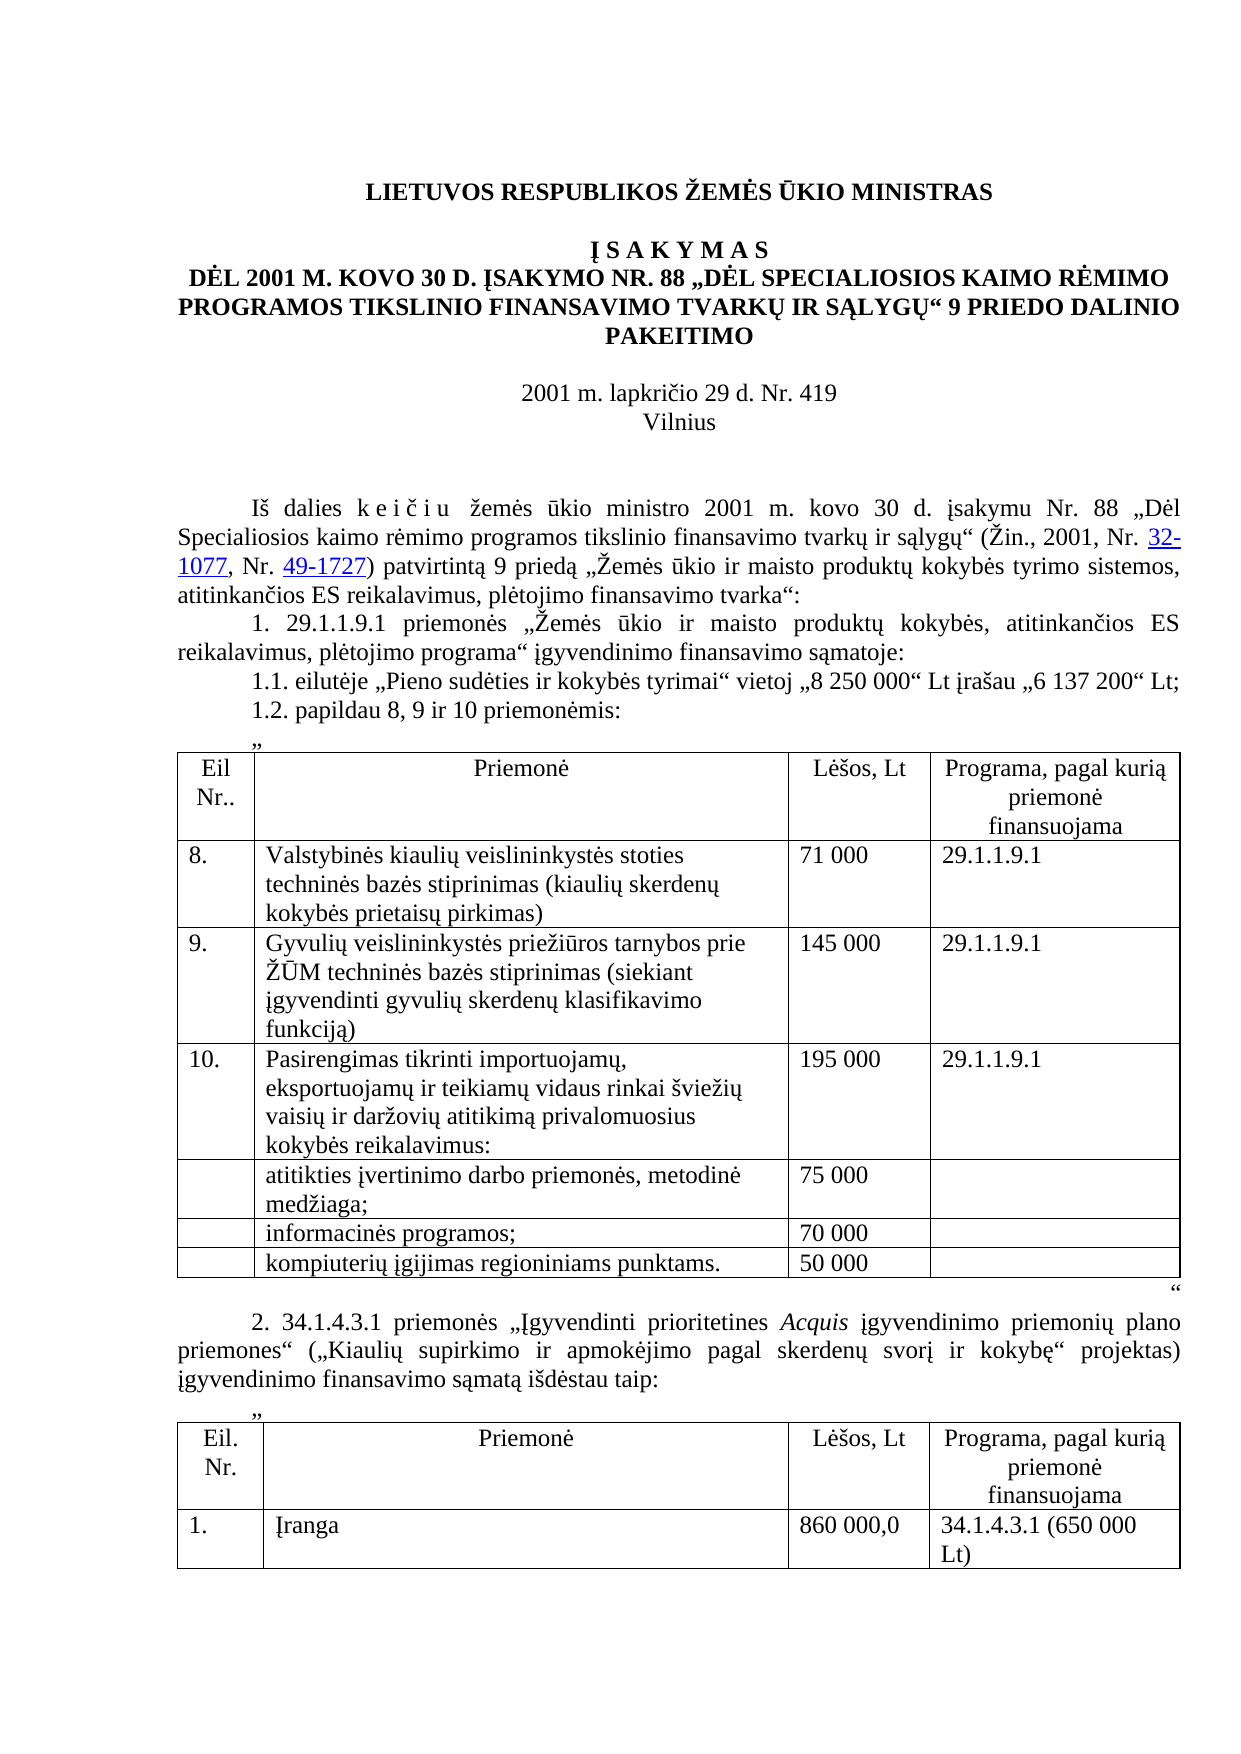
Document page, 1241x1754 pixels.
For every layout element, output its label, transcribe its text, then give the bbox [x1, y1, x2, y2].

text 1.2. papildau 8, 9 ir 10 priemonėmis: [177, 695, 1181, 723]
text 1. 29.1.1.9.1 priemonės „Žemės ūkio ir maisto produktų kokybės, atitinkančios ES reikalavimus, plėtojimo programa“ įgyvendinimo finansavimo sąmatoje: [177, 608, 1181, 666]
table_cell Gyvulių veislininkystės priežiūros tarnybos prie ŽŪM techninės bazės stiprinimas (siekiant įgyvendinti gyvulių skerdenų klasifikavimo funkciją) [255, 928, 788, 1043]
table_cell Įranga [264, 1510, 788, 1568]
text DĖL 2001 M. KOVO 30 D. ĮSAKYMO NR. 88 „DĖL SPECIALIOSIOS KAIMO RĖMIMO PROGRAMOS TIKSLINIO FINANSAVIMO TVARKŲ IR SĄLYGŲ“ 9 PRIEDO DALINIO PAKEITIMO [177, 263, 1181, 350]
table_cell [931, 1219, 1179, 1247]
table_cell kompiuterių įgijimas regioniniams punktams. [255, 1248, 788, 1277]
table_cell 29.1.1.9.1 [931, 841, 1179, 927]
table_cell [178, 1160, 254, 1217]
table_header Lėšos, Lt [789, 1423, 929, 1509]
table_cell 50 000 [789, 1248, 930, 1277]
text „ [177, 1393, 1181, 1422]
text 2001 m. lapkričio 29 d. Nr. 419 [177, 378, 1181, 407]
table_cell 29.1.1.9.1 [931, 928, 1179, 1043]
table_cell [931, 1248, 1179, 1277]
table_header Programa, pagal kurią priemonė finansuojama [931, 753, 1179, 839]
table_cell 860 000,0 [789, 1510, 929, 1568]
table_header Lėšos, Lt [789, 753, 930, 839]
table_cell 9. [178, 928, 254, 1043]
table_cell 34.1.4.3.1 (650 000 Lt) [930, 1510, 1179, 1568]
table_cell 10. [178, 1044, 254, 1159]
table_cell 71 000 [789, 841, 930, 927]
table_header Priemonė [264, 1423, 788, 1509]
table_cell 29.1.1.9.1 [931, 1044, 1179, 1159]
table_cell Valstybinės kiaulių veislininkystės stoties techninės bazės stiprinimas (kiaulių skerdenų kokybės prietaisų pirkimas) [255, 841, 788, 927]
table_header Programa, pagal kurią priemonė finansuojama [930, 1423, 1179, 1509]
text „ [177, 723, 1181, 752]
table_cell Pasirengimas tikrinti importuojamų, eksportuojamų ir teikiamų vidaus rinkai šviežių vaisių ir daržovių atitikimą privalomuosius kokybės reikalavimus: [255, 1044, 788, 1159]
text “ [177, 1278, 1181, 1307]
text Vilnius [177, 407, 1181, 436]
table_cell 70 000 [789, 1219, 930, 1247]
table_cell 195 000 [789, 1044, 930, 1159]
table_cell 75 000 [789, 1160, 930, 1217]
text Iš dalies keičiu žemės ūkio ministro 2001 m. kovo 30 d. įsakymu Nr. 88 „Dėl Specialiosios kaimo rėmimo programos tikslinio finansavimo tvarkų ir sąlygų“ (Žin., 2001, Nr. 32-1077, Nr. 49-1727) patvirtintą 9 priedą „Žemės ūkio ir maisto produktų kokybės tyrimo sistemos, atitinkančios ES reikalavimus, plėtojimo finansavimo tvarka“: [177, 493, 1181, 608]
table_header Eil. Nr. [178, 1423, 263, 1509]
text 2. 34.1.4.3.1 priemonės „Įgyvendinti prioritetines Acquis įgyvendinimo priemonių plano priemones“ („Kiaulių supirkimo ir apmokėjimo pagal skerdenų svorį ir kokybę“ projektas) įgyvendinimo finansavimo sąmatą išdėstau taip: [177, 1307, 1181, 1393]
table_cell [931, 1160, 1179, 1217]
table_cell 8. [178, 841, 254, 927]
table_cell atitikties įvertinimo darbo priemonės, metodinė medžiaga; [255, 1160, 788, 1217]
table_cell informacinės programos; [255, 1219, 788, 1247]
text Į S A K Y M A S [177, 235, 1181, 263]
table_cell 145 000 [789, 928, 930, 1043]
table_header Eil Nr.. [178, 753, 254, 839]
text LIETUVOS RESPUBLIKOS ŽEMĖS ŪKIO MINISTRAS [177, 177, 1181, 206]
table_cell [178, 1248, 254, 1277]
text 1.1. eilutėje „Pieno sudėties ir kokybės tyrimai“ vietoj „8 250 000“ Lt įrašau „6 137 200“ Lt; [177, 666, 1181, 695]
table_cell 1. [178, 1510, 263, 1568]
table_header Priemonė [255, 753, 788, 839]
table_cell [178, 1219, 254, 1247]
